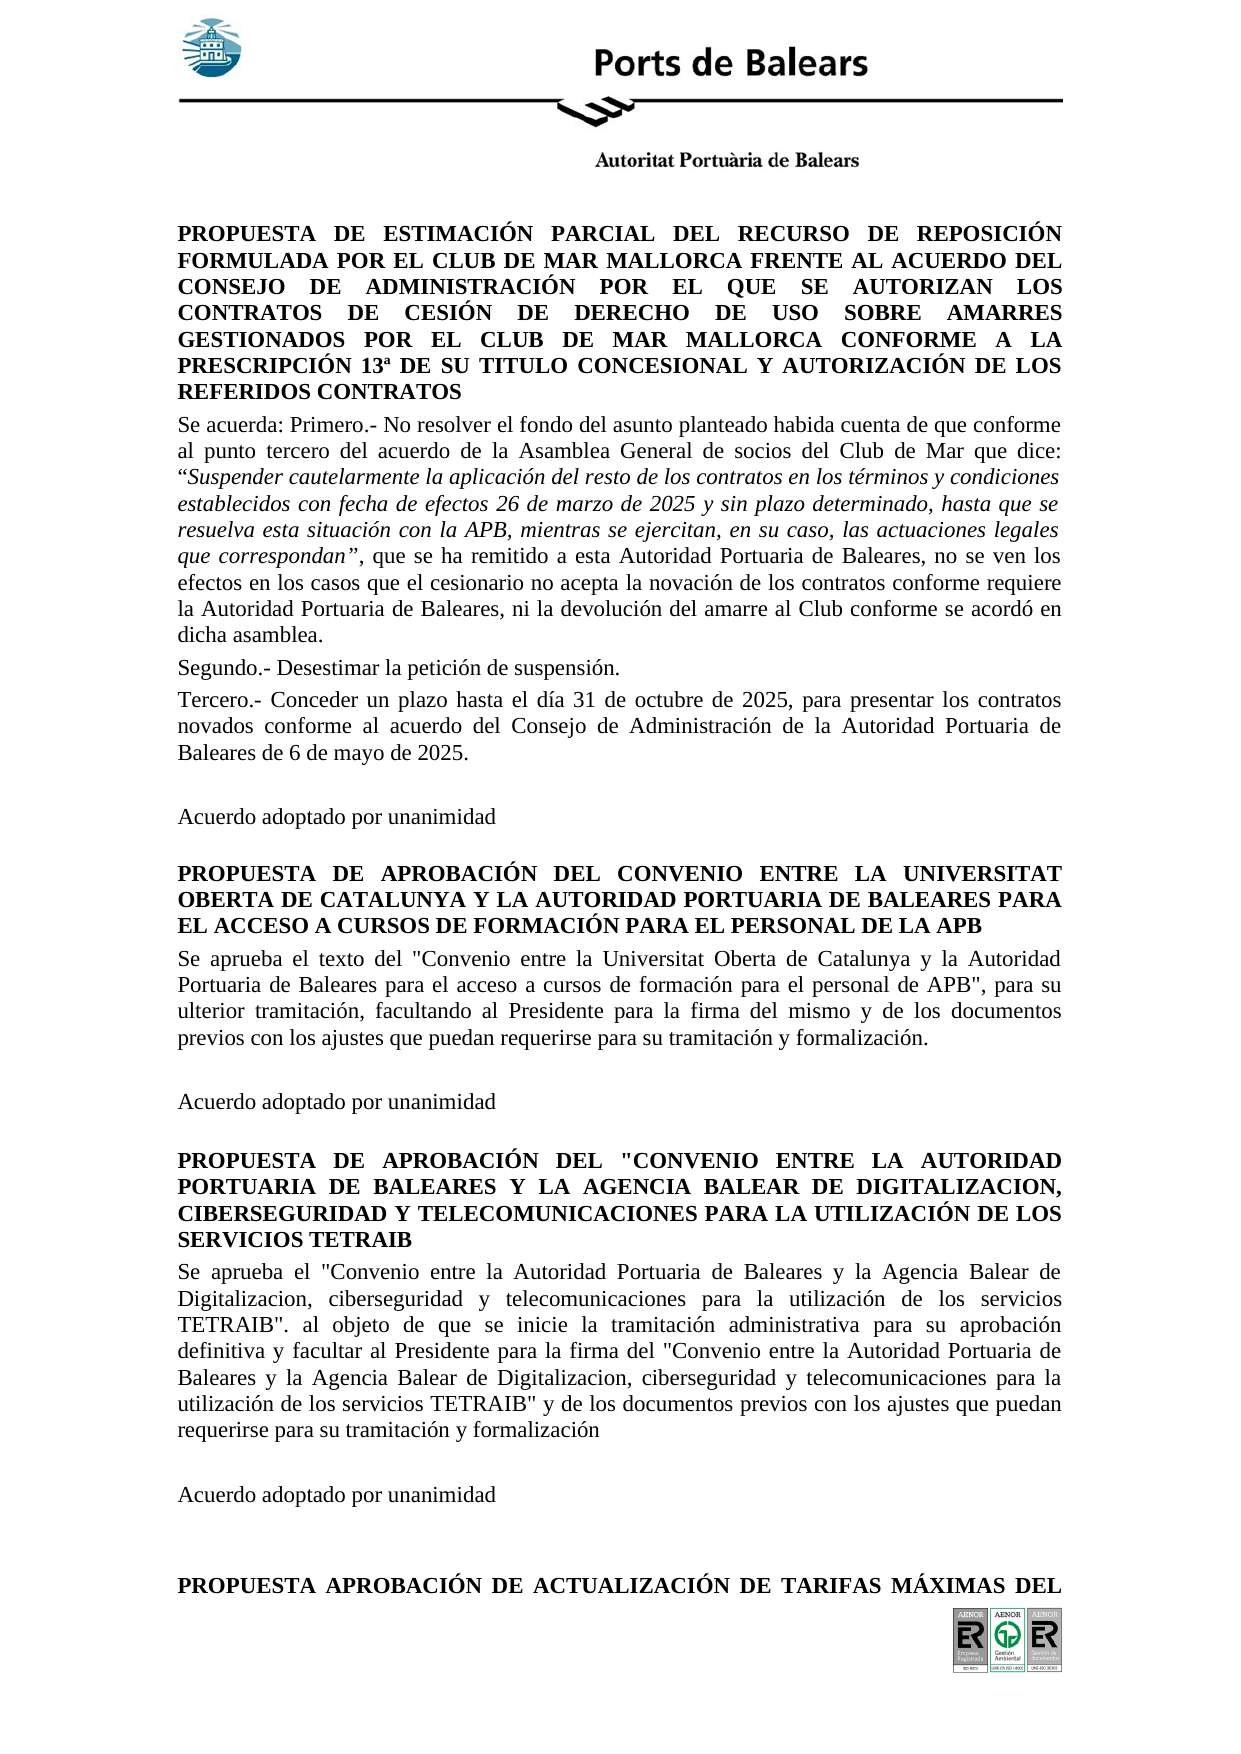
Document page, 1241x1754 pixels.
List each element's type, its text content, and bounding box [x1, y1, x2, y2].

text PROPUESTA DE ESTIMACIÓN PARCIAL DEL RECURSO DE REPOSICIÓN FORMULADA POR EL CLUB DE MAR MALLORCA FRENTE AL ACUERDO DEL CONSEJO DE ADMINISTRACIÓN POR EL QUE SE AUTORIZAN LOS CONTRATOS DE CESIÓN DE DERECHO DE USO SOBRE AMARRES GESTIONADOS POR EL CLUB DE MAR MALLORCA CONFORME A LA PRESCRIPCIÓN 13ª DE SU TITULO CONCESIONAL Y AUTORIZACIÓN DE LOS REFERIDOS CONTRATOS [177, 170, 1063, 405]
text PROPUESTA APROBACIÓN DE ACTUALIZACIÓN DE TARIFAS MÁXIMAS DEL [177, 1546, 1063, 1598]
text Se aprueba el texto del "Convenio entre la Universitat Oberta de Catalunya y la Autoridad Portuaria de Baleares para el acceso a cursos de formación para el personal de APB", para su ulterior tramitación, facultando al Presidente para la firma del mismo y de los documentos previos con los ajustes que puedan requerirse para su tramitación y formalización. [177, 945, 1063, 1050]
text PROPUESTA DE APROBACIÓN DEL "CONVENIO ENTRE LA AUTORIDAD PORTUARIA DE BALEARES Y LA AGENCIA BALEAR DE DIGITALIZACION, CIBERSEGURIDAD Y TELECOMUNICACIONES PARA LA UTILIZACIÓN DE LOS SERVICIOS TETRAIB [177, 1121, 1063, 1252]
text Se acuerda: Primero.- No resolver el fondo del asunto planteado habida cuenta de que conforme al punto tercero del acuerdo de la Asamblea General de socios del Club de Mar que dice: “Suspender cautelarmente la aplicación del resto de los contratos en los términos y condiciones establecidos con fecha de efectos 26 de marzo de 2025 y sin plazo determinado, hasta que se resuelva esta situación con la APB, mientras se ejercitan, en su caso, las actuaciones legales que correspondan”, que se ha remitido a esta Autoridad Portuaria de Baleares, no se ven los efectos en los casos que el cesionario no acepta la novación de los contratos conforme requiere la Autoridad Portuaria de Baleares, ni la devolución del amarre al Club conforme se acordó en dicha asamblea. [177, 411, 1063, 648]
text Segundo.- Desestimar la petición de suspensión. [177, 654, 1063, 680]
text PROPUESTA DE APROBACIÓN DEL CONVENIO ENTRE LA UNIVERSITAT OBERTA DE CATALUNYA Y LA AUTORIDAD PORTUARIA DE BALEARES PARA EL ACCESO A CURSOS DE FORMACIÓN PARA EL PERSONAL DE LA APB [177, 836, 1063, 939]
text Acuerdo adoptado por unanimidad [177, 1088, 1063, 1115]
text Acuerdo adoptado por unanimidad [177, 1481, 1063, 1507]
text Tercero.- Conceder un plazo hasta el día 31 de octubre de 2025, para presentar los contratos novados conforme al acuerdo del Consejo de Administración de la Autoridad Portuaria de Baleares de 6 de mayo de 2025. [177, 686, 1063, 765]
text Se aprueba el "Convenio entre la Autoridad Portuaria de Baleares y la Agencia Balear de Digitalizacion, ciberseguridad y telecomunicaciones para la utilización de los servicios TETRAIB". al objeto de que se inicie la tramitación administrativa para su aprobación definitiva y facultar al Presidente para la firma del "Convenio entre la Autoridad Portuaria de Baleares y la Agencia Balear de Digitalizacion, ciberseguridad y telecomunicaciones para la utilización de los servicios TETRAIB" y de los documentos previos con los ajustes que puedan requerirse para su tramitación y formalización [177, 1258, 1063, 1443]
text Acuerdo adoptado por unanimidad [177, 803, 1063, 830]
